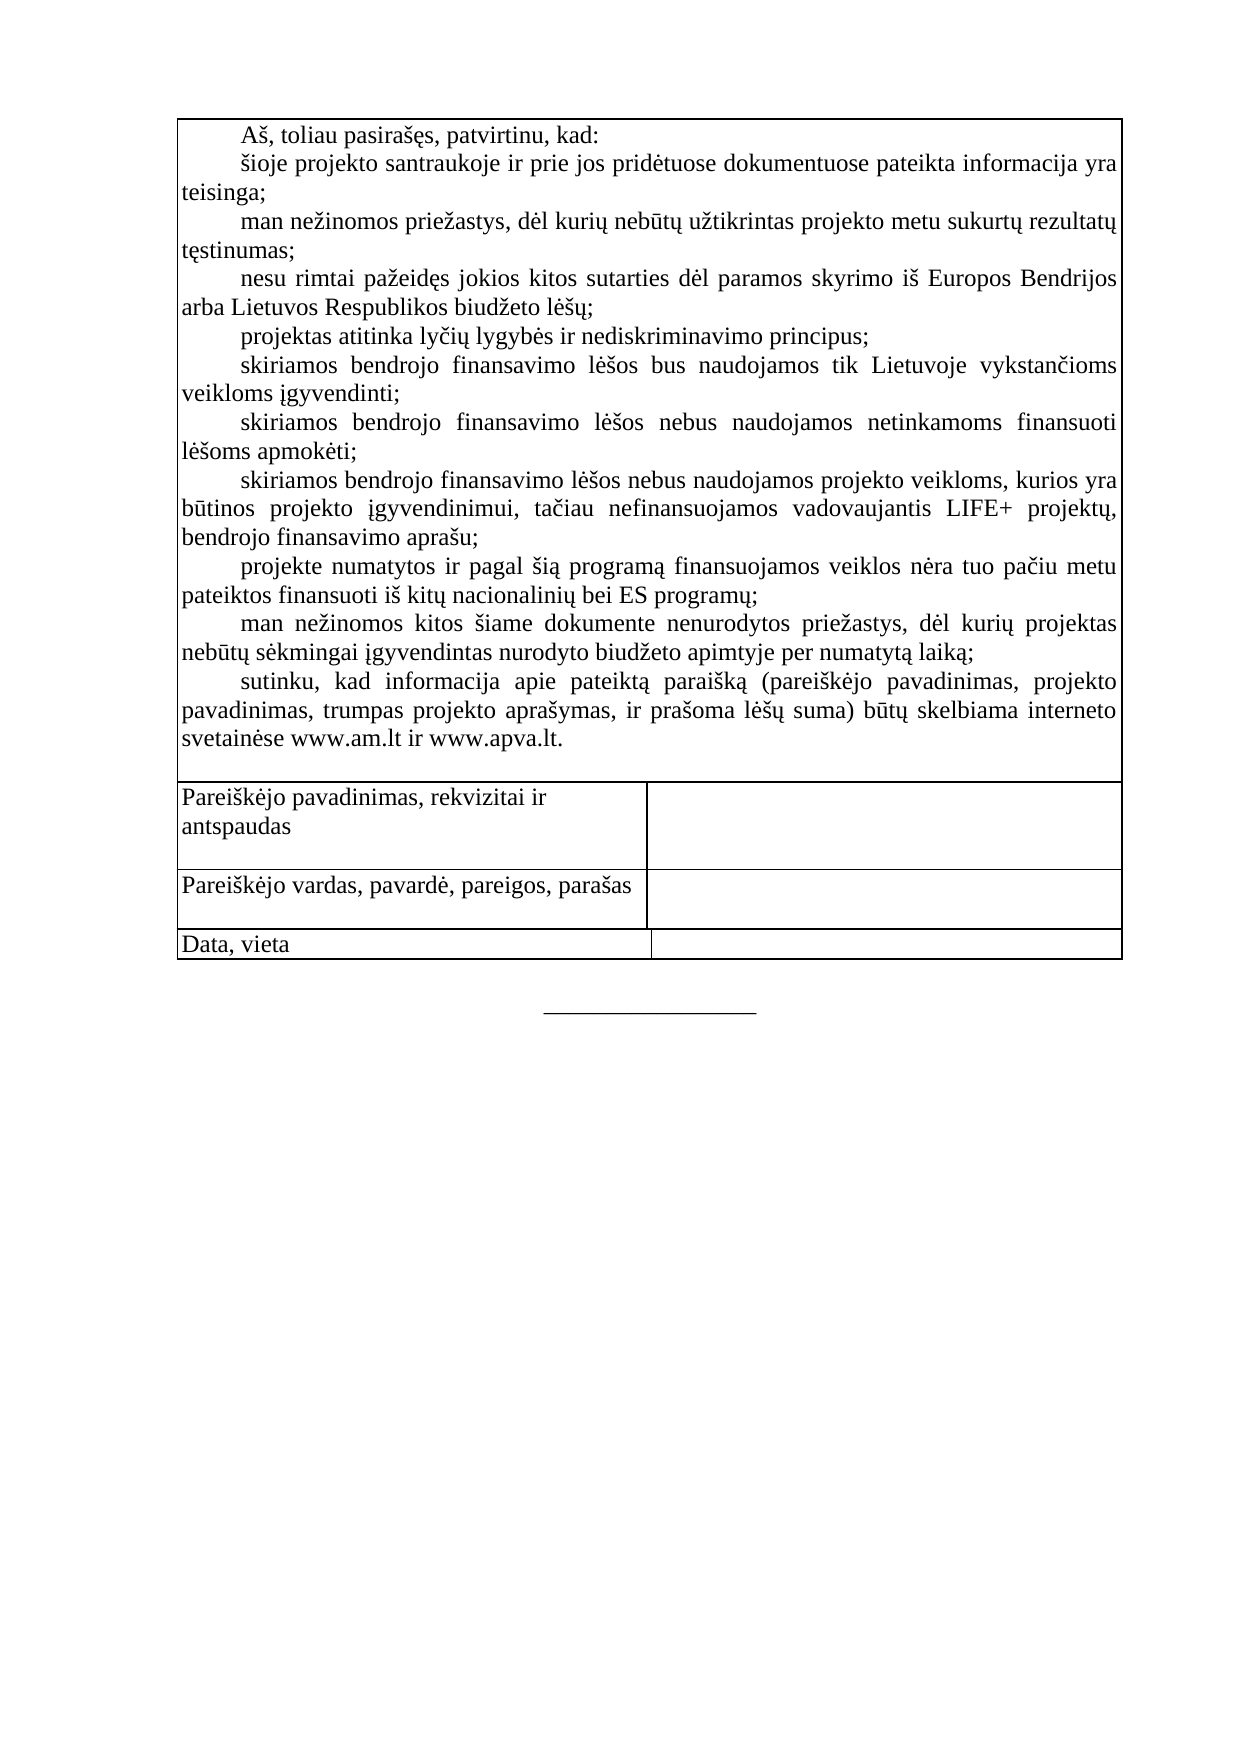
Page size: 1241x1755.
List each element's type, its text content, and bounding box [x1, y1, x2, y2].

table_cell Pareiškėjo vardas, pavardė, pareigos, parašas [178, 870, 646, 928]
table_cell Data, vieta [178, 930, 651, 958]
text _________________ [177, 988, 1122, 1017]
table_cell Pareiškėjo pavadinimas, rekvizitai ir antspaudas [178, 783, 646, 869]
table_cell [648, 783, 1121, 869]
table_cell [652, 930, 1121, 958]
table_cell [648, 870, 1121, 928]
table_header Aš, toliau pasirašęs, patvirtinu, kad: šioje projekto santraukoje ir prie jos pridėtuose dokumentuose pateikta informacija yra teisinga; man nežinomos priežastys, dėl kurių nebūtų užtikrintas projekto metu sukurtų rezultatų tęstinumas; nesu rimtai pažeidęs jokios kitos sutarties dėl paramos skyrimo iš Europos Bendrijos arba Lietuvos Respublikos biudžeto lėšų; projektas atitinka lyčių lygybės ir nediskriminavimo principus; skiriamos bendrojo finansavimo lėšos bus naudojamos tik Lietuvoje vykstančioms veikloms įgyvendinti; skiriamos bendrojo finansavimo lėšos nebus naudojamos netinkamoms finansuoti lėšoms apmokėti; skiriamos bendrojo finansavimo lėšos nebus naudojamos projekto veikloms, kurios yra būtinos projekto įgyvendinimui, tačiau nefinansuojamos vadovaujantis LIFE+ projektų, bendrojo finansavimo aprašu; projekte numatytos ir pagal šią programą finansuojamos veiklos nėra tuo pačiu metu pateiktos finansuoti iš kitų nacionalinių bei ES programų; man nežinomos kitos šiame dokumente nenurodytos priežastys, dėl kurių projektas nebūtų sėkmingai įgyvendintas nurodyto biudžeto apimtyje per numatytą laiką; sutinku, kad informacija apie pateiktą paraišką (pareiškėjo pavadinimas, projekto pavadinimas, trumpas projekto aprašymas, ir prašoma lėšų suma) būtų skelbiama interneto svetainėse www.am.lt ir www.apva.lt. [178, 120, 1121, 781]
